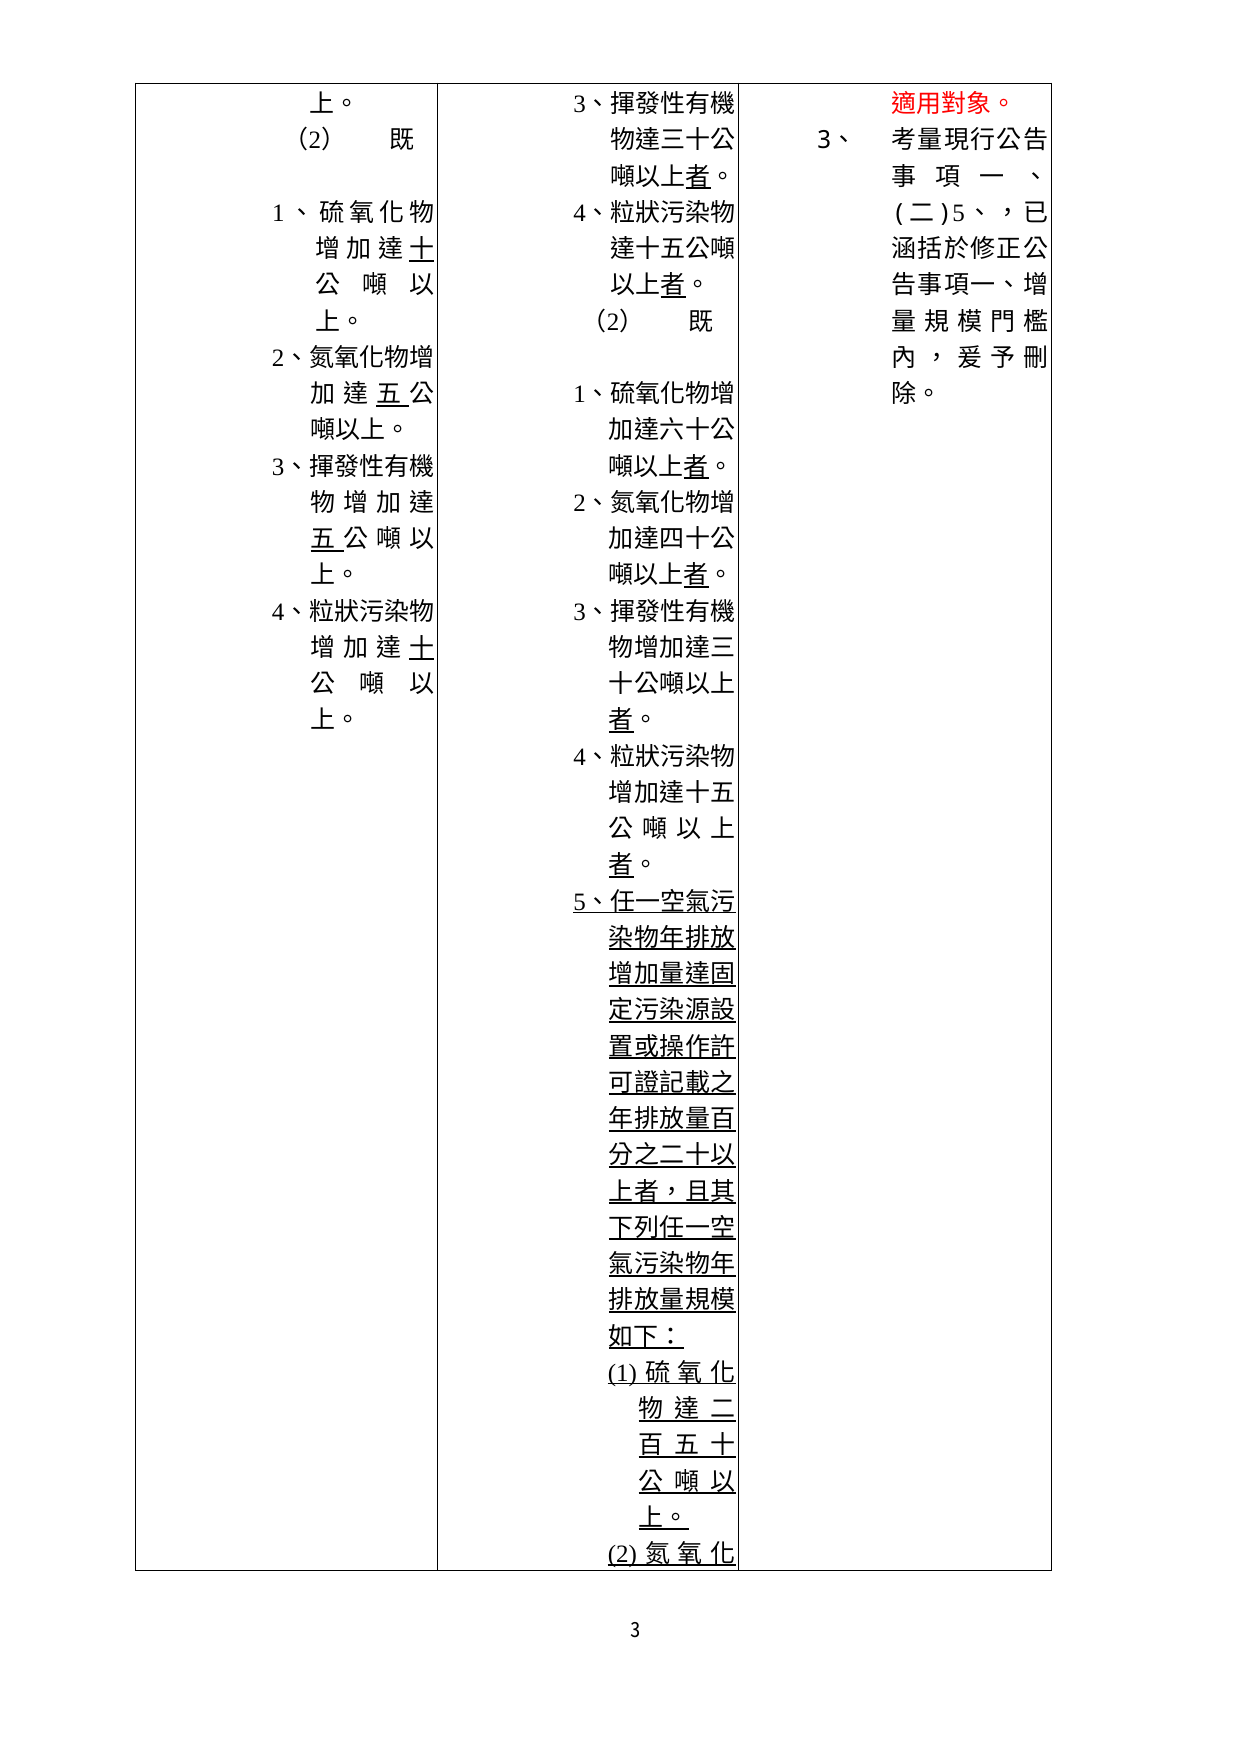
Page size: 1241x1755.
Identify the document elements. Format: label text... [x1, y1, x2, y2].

table_cell 現行公私場所排放量達一定規模門檻統計，平均納管比例約六成，為掌握主要關鍵空氣污染排放情形，降低排放量規模門檻，提高納管比例至八成，擴大應採行最佳可行控制技術適用對象，藉以提高大型污染源於三級防制區內之減量效益。 以全國列管工廠歷史許可排放量為基準，調整現行公告新（增）設或變更固定污染源年排放量變更規模， 提高應符合最佳可行控制技術適用對象。 考量現行公告事項一、(二)5、，已涵括於修正公告事項一、增量規模門檻內，爰予刪除。 [739, 84, 1051, 1570]
table_cell 公告事項： 空氣污染防制法第六條第二項、第三項、第八條第二項及第三項公私場所新（增）設或變更固定污染源之污染物排放量規模如下： 新（增）設固定污染源其任一空氣污染物年排放量規模達下列情形之一者： 1、硫氧化物達十公噸以上。 2、氮氧化物達五公噸以上。 3、揮發性有機物達五公噸以上。 4、粒狀污染物達十公噸以上。 既存固定污染源因設備之更換或擴增、製程、原（物）料、燃料或產品之改變，致任一空氣污染物年排放量規模變更達下列情形之一者： 1、硫氧化物增加達十公噸以上。 2、氮氧化物增加達五公噸以上。 3、揮發性有機物增加達五公噸以上。 4、粒狀污染物增加達十公噸以上。 [136, 84, 437, 1570]
table_cell 公告事項： 空氣污染防制法第六條第二項、第三項、第八條第二項及第三項公私場所新（增）設或變更固定污染源之污染物排放量規模如下： 新（增）設固定污染源其下列任一空氣污染物年排放量規模如下： 1、硫氧化物達六十公噸以上者。 2、氮氧化物達四十公噸以上者。 3、揮發性有機物達三十公噸以上者。 4、粒狀污染物達十五公噸以上者。 既存固定污染源因設備之更換或擴增、製程、原（物）料、燃料或產品之改變，致下列任一空氣污染物年排放量規模變更如下： 1、硫氧化物增加達六十公噸以上者。 2、氮氧化物增加達四十公噸以上者。 3、揮發性有機物增加達三十公噸以上者。 4、粒狀污染物增加達十五公噸以上者。 5、任一空氣污染物年排放增加量達固定污染源設置或操作許可證記載之年排放量百分之二十以上者，且其下列任一空氣污染物年排放量規模如下： (1)硫氧化物達二百五十公噸以上。 (2)氮氧化物達二百公噸以上。 (3)揮發性有機物達二百公噸以上。 (4)粒狀污染物達二百公噸以上。 [438, 84, 738, 1570]
